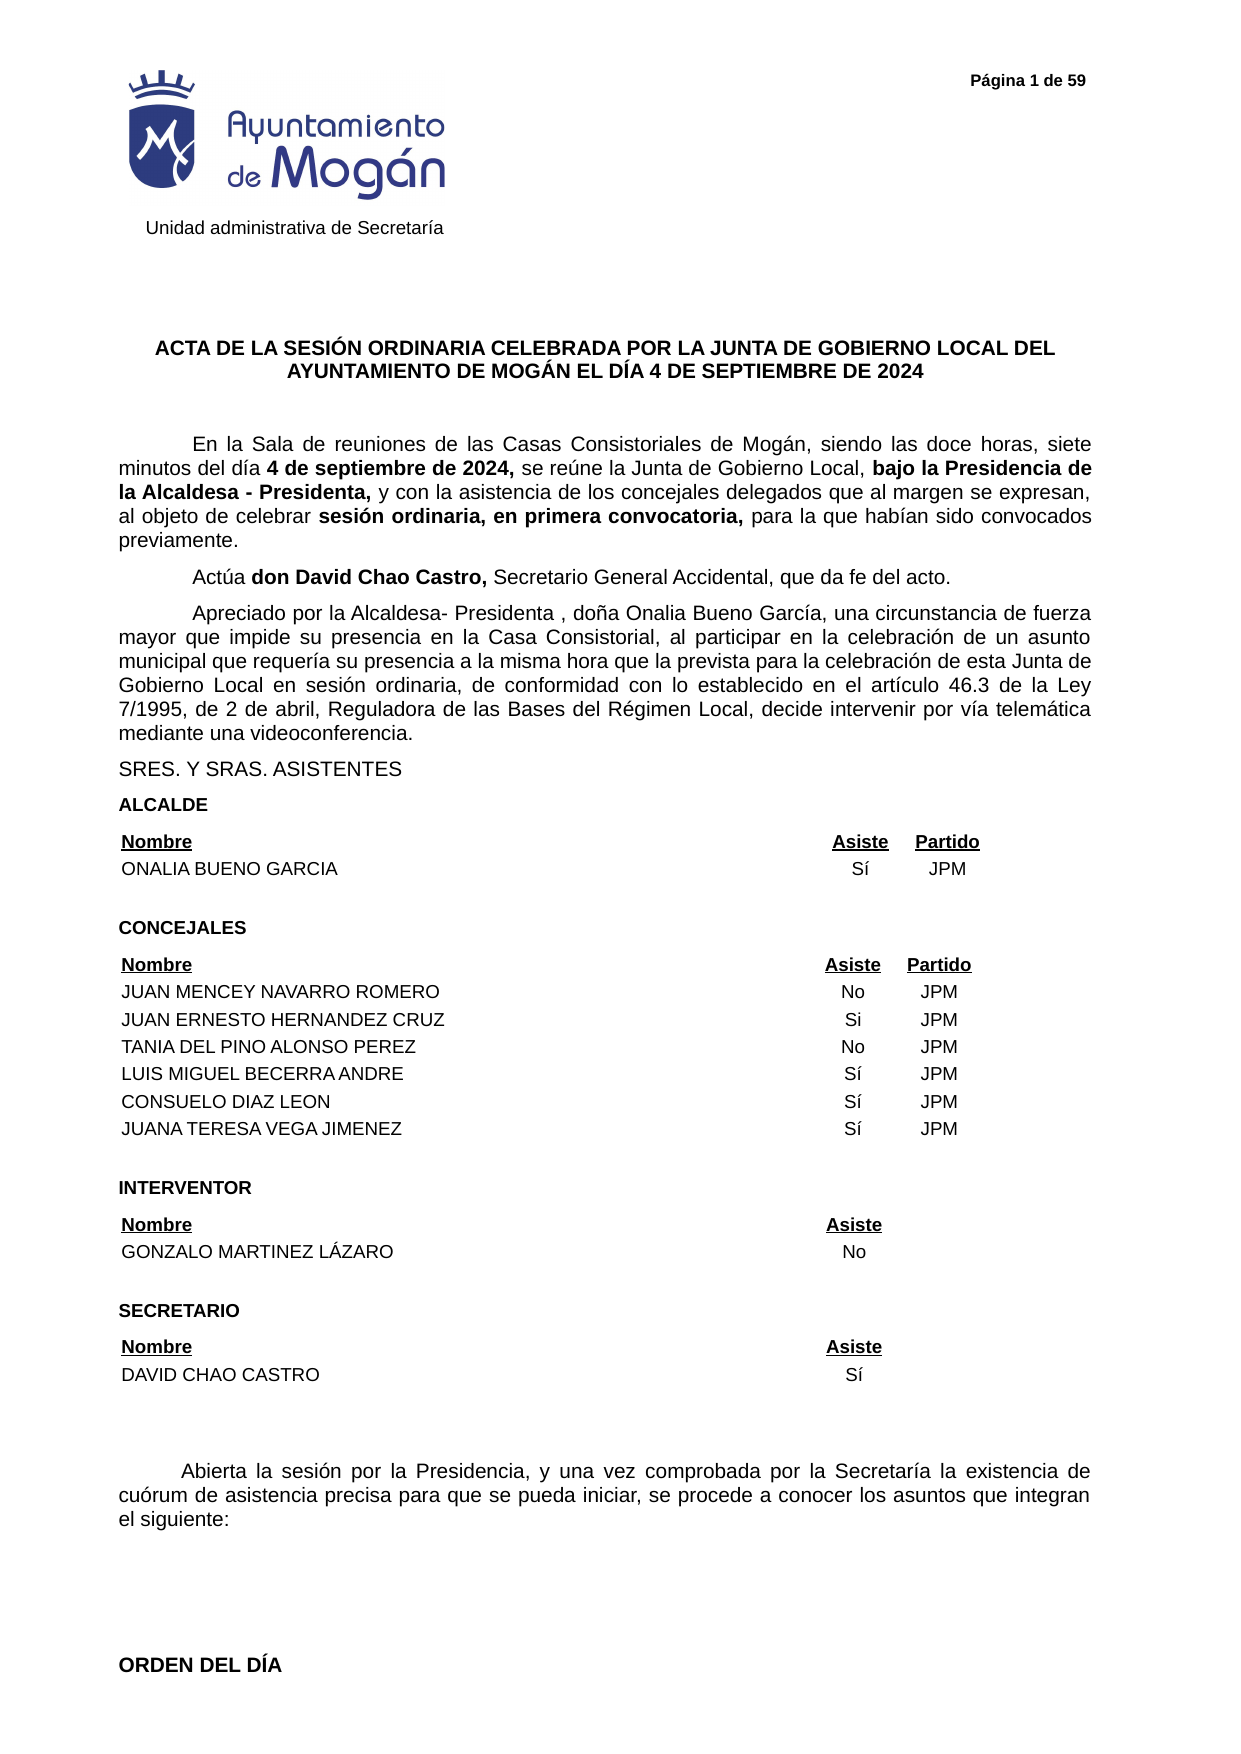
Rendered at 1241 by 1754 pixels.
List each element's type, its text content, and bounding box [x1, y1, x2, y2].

table_header Nombre [118, 951, 809, 978]
table_cell Sí [811, 1361, 897, 1388]
table_header Nombre [118, 1334, 811, 1361]
table_cell JUAN MENCEY NAVARRO ROMERO [118, 978, 809, 1005]
table_cell Sí [810, 1115, 896, 1142]
text Actúa don David Chao Castro, Secretario General Accidental, que da fe del acto. [118, 564, 1092, 588]
picture [128, 70, 445, 206]
table_cell Sí [817, 855, 904, 882]
text En la Sala de reuniones de las Casas Consistoriales de Mogán, siendo las doce horas, siete minutos del día 4 de septiembre de 2024, se reúne la Junta de Gobierno Local, bajo la Presidencia de la Alcaldesa - Presidenta, y con la asistencia de los concejales delegados que al margen se expresan, al objeto de celebrar sesión ordinaria, en primera convocatoria, para la que habían sido convocados previamente. [118, 432, 1092, 552]
text SRES. Y SRAS. ASISTENTES [118, 757, 1092, 781]
table_cell CONSUELO DIAZ LEON [118, 1088, 809, 1115]
text Apreciado por la Alcaldesa- Presidenta , doña Onalia Bueno García, una circunstancia de fuerza mayor que impide su presencia en la Casa Consistorial, al participar en la celebración de un asunto municipal que requería su presencia a la misma hora que la prevista para la celebración de esta Junta de Gobierno Local en sesión ordinaria, de conformidad con lo establecido en el artículo 46.3 de la Ley 7/1995, de 2 de abril, Reguladora de las Bases del Régimen Local, decide intervenir por vía telemática mediante una videoconferencia. [118, 601, 1092, 745]
table_cell JPM [896, 1088, 982, 1115]
table_cell No [810, 978, 896, 1005]
table_cell JUANA TERESA VEGA JIMENEZ [118, 1115, 809, 1142]
text ACTA DE LA SESIÓN ORDINARIA CELEBRADA POR LA JUNTA DE GOBIERNO LOCAL DEL AYUNTAMIENTO DE MOGÁN EL DÍA 4 DE SEPTIEMBRE DE 2024 [118, 335, 1092, 383]
table_cell GONZALO MARTINEZ LÁZARO [118, 1238, 811, 1265]
table_header Asiste [810, 951, 896, 978]
table_cell Sí [810, 1060, 896, 1088]
table_cell No [810, 1033, 896, 1060]
table_cell LUIS MIGUEL BECERRA ANDRE [118, 1060, 809, 1088]
text SECRETARIO [118, 1299, 1092, 1321]
table_cell . [897, 1238, 984, 1265]
table_cell JPM [896, 1033, 982, 1060]
table_header Asiste [811, 1334, 897, 1361]
table_header Nombre [118, 1211, 811, 1238]
table_cell JPM [896, 1115, 982, 1142]
table_header Partido [897, 1334, 984, 1361]
table_cell JPM [896, 978, 982, 1005]
table_cell Si [810, 1005, 896, 1033]
table_header Partido [897, 1211, 984, 1238]
table_header Partido [896, 951, 982, 978]
table_cell JPM [896, 1060, 982, 1088]
text INTERVENTOR [118, 1176, 1092, 1198]
text ORDEN DEL DÍA [118, 1652, 1092, 1676]
table_cell . [897, 1361, 984, 1388]
table_header Nombre [118, 828, 817, 855]
table_cell DAVID CHAO CASTRO [118, 1361, 811, 1388]
table_cell TANIA DEL PINO ALONSO PEREZ [118, 1033, 809, 1060]
table_cell JPM [896, 1005, 982, 1033]
table_header Asiste [817, 828, 904, 855]
table_header Asiste [811, 1211, 897, 1238]
text Abierta la sesión por la Presidencia, y una vez comprobada por la Secretaría la existencia de cuórum de asistencia precisa para que se pueda iniciar, se procede a conocer los asuntos que integran el siguiente: [118, 1459, 1092, 1531]
text CONCEJALES [118, 917, 1092, 938]
table_cell ONALIA BUENO GARCIA [118, 855, 817, 882]
table_cell JPM [904, 855, 991, 882]
table_header Partido [904, 828, 991, 855]
table_cell Sí [810, 1088, 896, 1115]
table_cell No [811, 1238, 897, 1265]
table_cell JUAN ERNESTO HERNANDEZ CRUZ [118, 1005, 809, 1033]
text ALCALDE [118, 794, 1092, 815]
